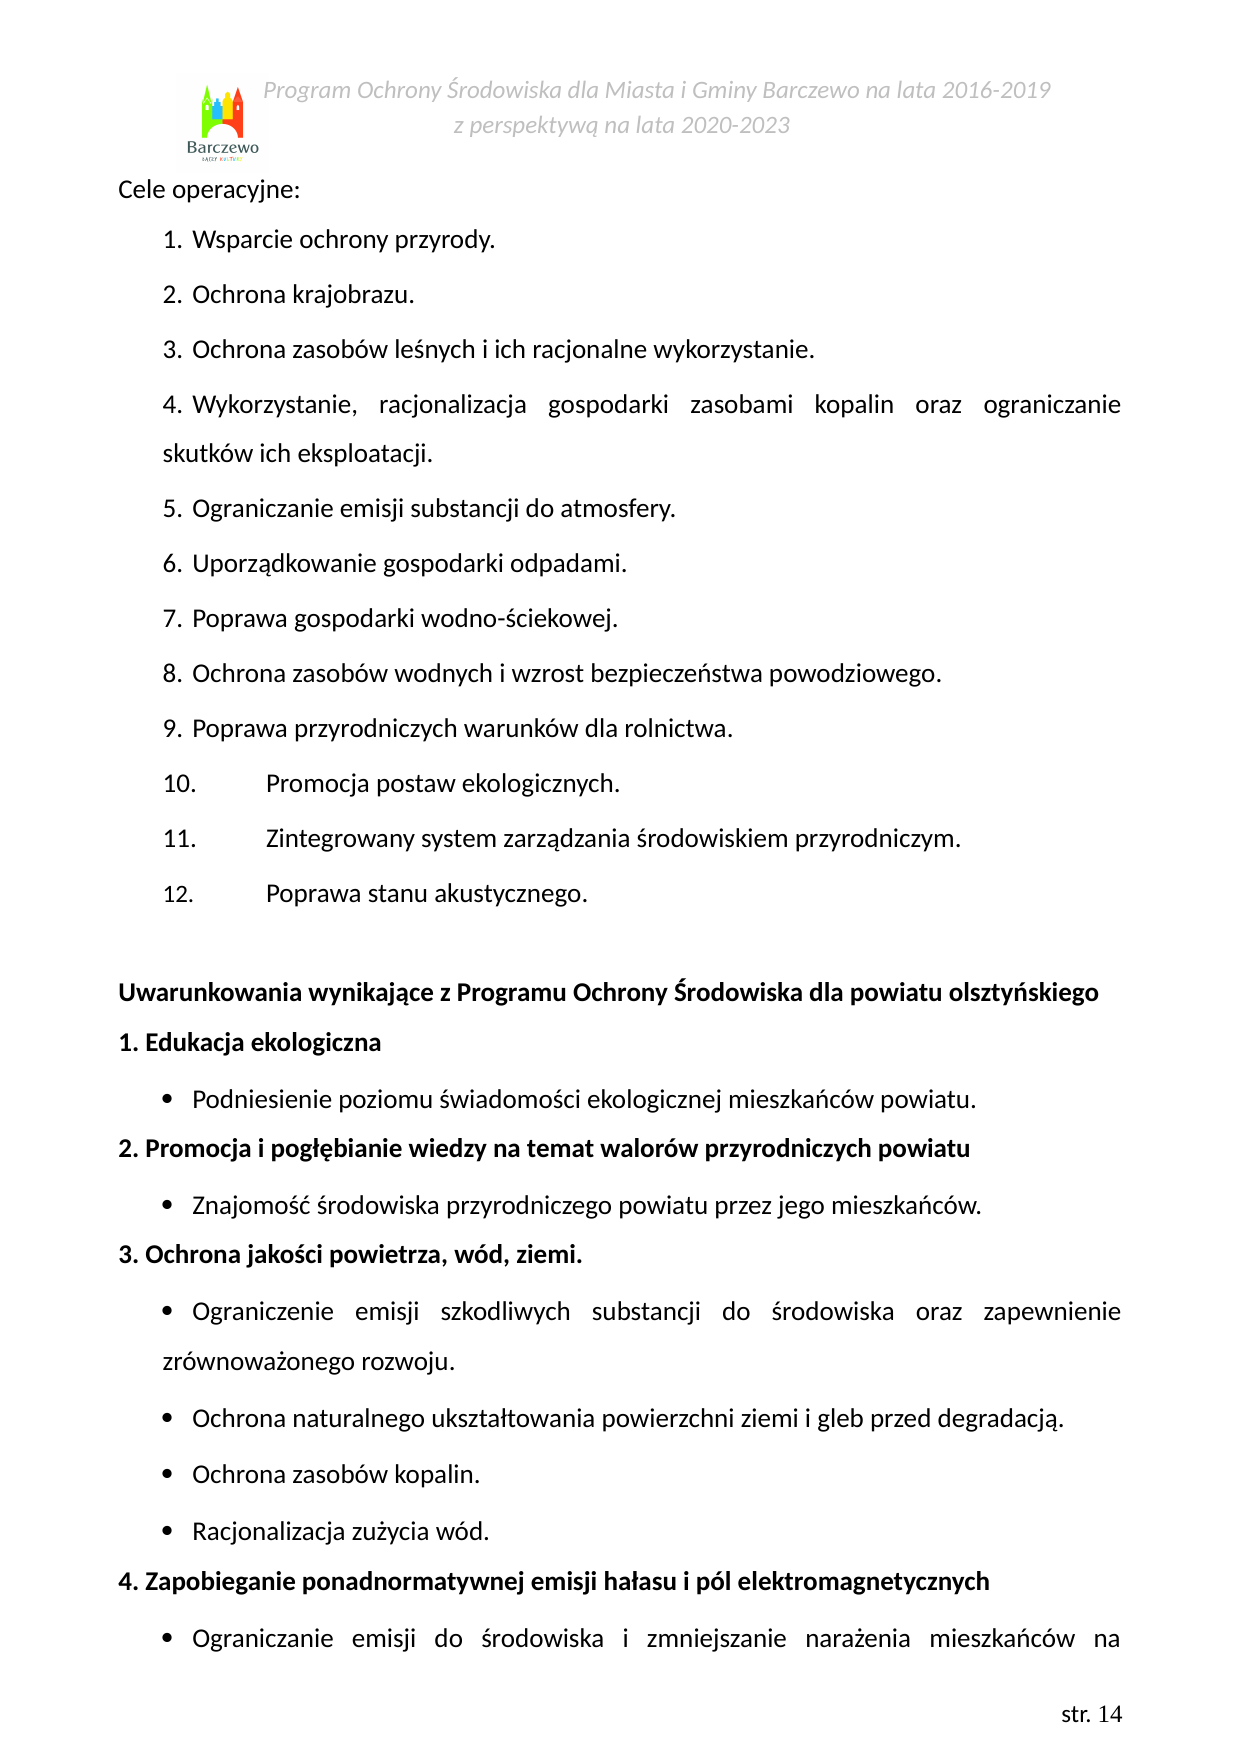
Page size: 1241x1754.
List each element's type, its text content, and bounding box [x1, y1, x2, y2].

list Znajomość środowiska przyrodniczego powiatu przez jego mieszkańców. [162, 1188, 1122, 1221]
list Poprawa stanu akustycznego. [162, 877, 1122, 909]
list Zintegrowany system zarządzania środowiskiem przyrodniczym. [162, 822, 1122, 854]
list Ochrona zasobów leśnych i ich racjonalne wykorzystanie. [162, 332, 1122, 365]
text 3. Ochrona jakości powietrza, wód, ziemi. [118, 1238, 1122, 1271]
text 4. Zapobieganie ponadnormatywnej emisji hałasu i pól elektromagnetycznych [118, 1564, 1122, 1597]
list Poprawa przyrodniczych warunków dla rolnictwa. [162, 712, 1122, 744]
list Ochrona zasobów wodnych i wzrost bezpieczeństwa powodziowego. [162, 657, 1122, 689]
list Uporządkowanie gospodarki odpadami. [162, 547, 1122, 579]
list Ochrona naturalnego ukształtowania powierzchni ziemi i gleb przed degradacją. [162, 1401, 1122, 1434]
list Promocja postaw ekologicznych. [162, 767, 1122, 799]
text Cele operacyjne: [118, 173, 1122, 206]
list Ochrona zasobów kopalin. [162, 1457, 1122, 1491]
list Ograniczanie emisji substancji do atmosfery. [162, 492, 1122, 524]
text Uwarunkowania wynikające z Programu Ochrony Środowiska dla powiatu olsztyńskiego [118, 976, 1122, 1008]
picture [175, 73, 270, 173]
list Ochrona krajobrazu. [162, 277, 1122, 310]
list Wykorzystanie, racjonalizacja gospodarki zasobami kopalin oraz ograniczanie skutków ich eksploatacji. [162, 387, 1122, 469]
list Wsparcie ochrony przyrody. [162, 222, 1122, 255]
list Podniesienie poziomu świadomości ekologicznej mieszkańców powiatu. [162, 1082, 1122, 1115]
list Ograniczanie emisji do środowiska i zmniejszanie narażenia mieszkańców na [162, 1621, 1122, 1654]
list Ograniczenie emisji szkodliwych substancji do środowiska oraz zapewnienie zrównoważonego rozwoju. [162, 1294, 1122, 1377]
list Racjonalizacja zużycia wód. [162, 1514, 1122, 1547]
text 2. Promocja i pogłębianie wiedzy na temat walorów przyrodniczych powiatu [118, 1131, 1122, 1164]
list Poprawa gospodarki wodno-ściekowej. [162, 602, 1122, 634]
text 1. Edukacja ekologiczna [118, 1025, 1122, 1058]
